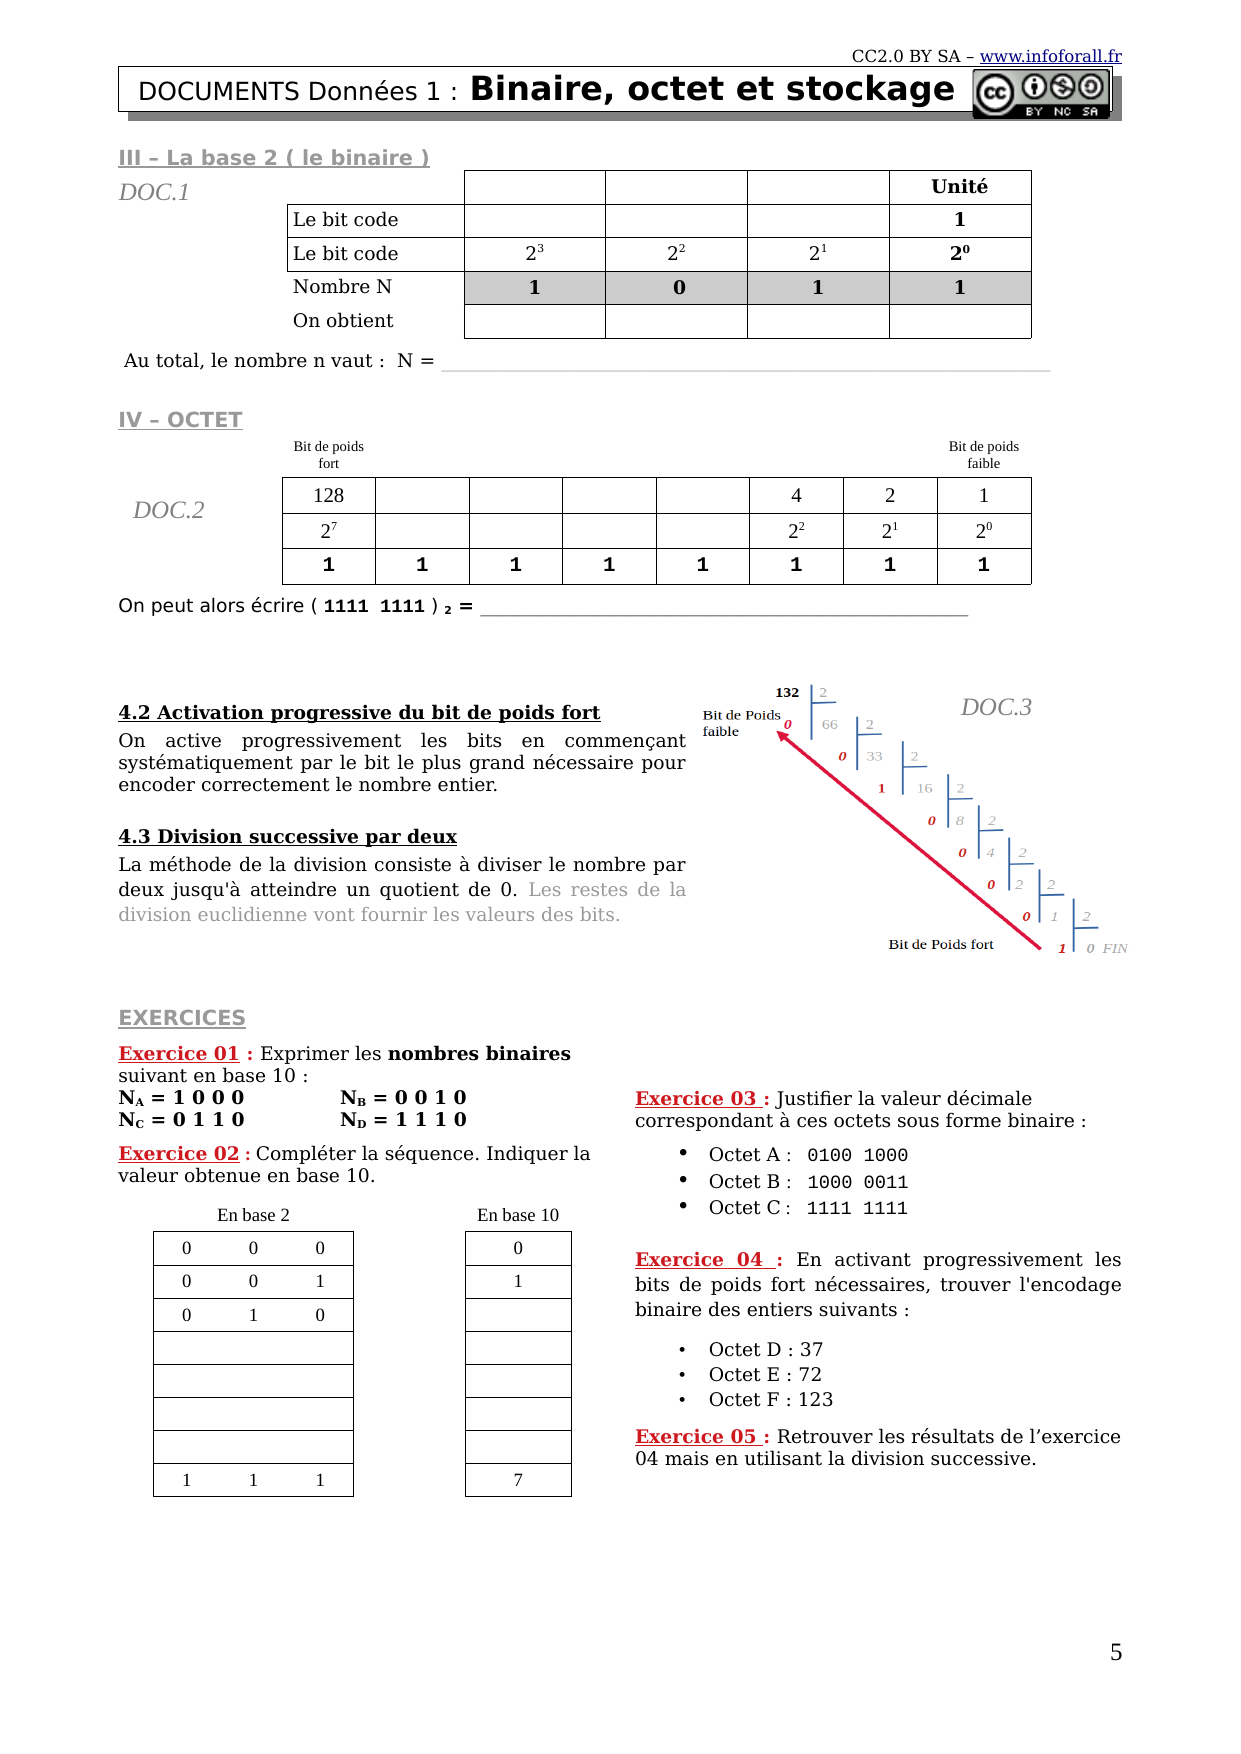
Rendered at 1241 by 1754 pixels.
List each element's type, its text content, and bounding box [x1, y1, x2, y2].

text Exercice 01 : Exprimer les nombres binaires suivant en base 10 : [118, 1043, 605, 1087]
table_cell 0 [606, 272, 747, 304]
table_cell On obtient [287, 304, 464, 338]
table_cell [376, 514, 469, 548]
table_cell 23 [465, 238, 605, 271]
table_cell 21 [748, 238, 889, 271]
table_header Bit de poids faible [937, 432, 1031, 477]
table_cell 1 [844, 549, 937, 583]
table_cell 1 [220, 1464, 287, 1496]
table_cell 0 [287, 1299, 353, 1331]
table_cell [470, 514, 562, 548]
table_cell [376, 478, 469, 513]
table_cell 1 [938, 549, 1031, 583]
table_cell [354, 1231, 465, 1264]
table_cell 7 [466, 1464, 571, 1496]
list Octet C : 1111 1111 [679, 1197, 1122, 1220]
table_cell 1 [465, 272, 605, 304]
table_cell [606, 305, 747, 338]
table_cell 1 [220, 1299, 287, 1331]
table_cell [287, 1365, 353, 1397]
table_cell [748, 205, 889, 237]
table_cell 0 [287, 1232, 353, 1264]
table_header [749, 432, 843, 477]
table_cell 1 [287, 1464, 353, 1496]
table_header [465, 171, 605, 203]
table_cell [154, 1431, 220, 1463]
table_header En base 10 [465, 1199, 571, 1231]
table_cell 0 [154, 1266, 220, 1298]
table_cell 2 [844, 478, 937, 513]
table_cell [220, 1332, 287, 1364]
table_cell [154, 1332, 220, 1364]
text DOCUMENTS Données 1 : Binaire, octet et stockage [119, 67, 1112, 111]
table_cell [563, 514, 656, 548]
list Octet B : 1000 0011 [679, 1171, 1122, 1194]
table_cell 1 [938, 478, 1031, 513]
table_cell [466, 1365, 571, 1397]
table_cell 0 [154, 1232, 220, 1264]
table_cell 20 [938, 514, 1031, 548]
table_cell [466, 1431, 571, 1463]
table_cell 1 [657, 549, 749, 583]
text Exercice 04 : En activant progressivement les bits de poids fort nécessaires, trouver l'encodage binaire des entiers suivants : [635, 1248, 1122, 1321]
table_cell [354, 1397, 465, 1430]
table_cell 0 [466, 1232, 571, 1264]
table_cell [220, 1398, 287, 1430]
table_header [354, 1199, 465, 1231]
table_cell 21 [844, 514, 937, 548]
text Exercice 05 : Retrouver les résultats de l’exercice 04 mais en utilisant la division successive. [635, 1426, 1122, 1470]
table_cell 1 [376, 549, 469, 583]
list Octet F : 123 [679, 1389, 1122, 1411]
table_header Unité [890, 171, 1031, 203]
table_cell [354, 1364, 465, 1397]
table_cell [354, 1265, 465, 1298]
table_cell 1 [466, 1266, 571, 1298]
table_cell [606, 205, 747, 237]
table_cell [563, 478, 656, 513]
list Octet D : 37 [679, 1339, 1122, 1361]
text NA = 1 0 0 0 NB = 0 0 1 0 [118, 1087, 605, 1109]
table_cell 4 [750, 478, 843, 513]
table_cell 22 [750, 514, 843, 548]
table_cell [470, 478, 562, 513]
table_cell 1 [890, 205, 1031, 237]
table_header [606, 171, 747, 203]
text NC = 0 1 1 0 ND = 1 1 1 0 [118, 1109, 605, 1131]
table_cell Le bit code [288, 205, 464, 237]
table_cell [220, 1431, 287, 1463]
table_cell [466, 1398, 571, 1430]
text Au total, le nombre n vaut : N = _________________________________________________________________ [118, 350, 1122, 372]
table_header [562, 432, 656, 477]
text IV – OCTET [118, 408, 1122, 432]
table_cell 1 [154, 1464, 220, 1496]
text La méthode de la division consiste à diviser le nombre par deux jusqu'à atteindre un quotient de 0. Les restes de la division euclidienne vont fournir les valeurs des bits. [118, 854, 686, 926]
table_cell 1 [283, 549, 375, 583]
table_cell 0 [220, 1232, 287, 1264]
list Octet E : 72 [679, 1364, 1122, 1386]
table_header [287, 170, 464, 203]
table_cell 1 [563, 549, 656, 583]
text Exercice 02 : Compléter la séquence. Indiquer la valeur obtenue en base 10. [118, 1143, 605, 1187]
table_cell 0 [154, 1299, 220, 1331]
table_cell 1 [750, 549, 843, 583]
table_cell 1 [890, 272, 1031, 304]
table_cell [354, 1463, 465, 1496]
picture [972, 69, 1110, 119]
text On active progressivement les bits en commençant systématiquement par le bit le plus grand nécessaire pour encoder correctement le nombre entier. [118, 730, 686, 796]
table_cell 1 [748, 272, 889, 304]
text On peut alors écrire ( 1111 1111 ) 2 = ____________________________________________________ [118, 596, 1122, 618]
table_cell [890, 305, 1031, 338]
table_cell 27 [283, 514, 375, 548]
table_cell [354, 1430, 465, 1463]
table_cell 22 [606, 238, 747, 271]
table_cell 20 [890, 238, 1031, 271]
table_header Bit de poids fort [282, 432, 375, 477]
table_cell [287, 1332, 353, 1364]
table_cell [748, 305, 889, 338]
table_cell [220, 1365, 287, 1397]
table_cell [154, 1365, 220, 1397]
table_cell [287, 1398, 353, 1430]
picture [686, 678, 1143, 967]
table_cell Le bit code [288, 238, 464, 271]
table_cell 1 [470, 549, 562, 583]
table_cell [287, 1431, 353, 1463]
table_cell [465, 205, 605, 237]
table_cell Nombre N [287, 272, 464, 304]
table_cell [354, 1298, 465, 1331]
text Exercice 03 : Justifier la valeur décimale correspondant à ces octets sous forme binaire : [635, 1088, 1122, 1132]
text 4.2 Activation progressive du bit de poids fort [118, 702, 686, 724]
table_header [469, 432, 562, 477]
table_header En base 2 [153, 1199, 353, 1231]
table_cell [466, 1332, 571, 1364]
table_cell 128 [283, 478, 375, 513]
table_header [656, 432, 749, 477]
table_cell 0 [220, 1266, 287, 1298]
table_header [375, 432, 469, 477]
table_cell [657, 514, 749, 548]
table_cell [354, 1331, 465, 1364]
table_header [748, 171, 889, 203]
table_header [843, 432, 937, 477]
text III – La base 2 ( le binaire ) [118, 146, 1122, 170]
table_cell [465, 305, 605, 338]
table_cell [154, 1398, 220, 1430]
text CC2.0 BY SA – www.infoforall.fr [118, 47, 1122, 66]
table_cell 1 [287, 1266, 353, 1298]
list Octet A : 0100 1000 [679, 1144, 1122, 1167]
text EXERCICES [118, 1006, 1122, 1031]
text 4.3 Division successive par deux [118, 826, 686, 848]
table_cell [466, 1299, 571, 1331]
table_cell [657, 478, 749, 513]
